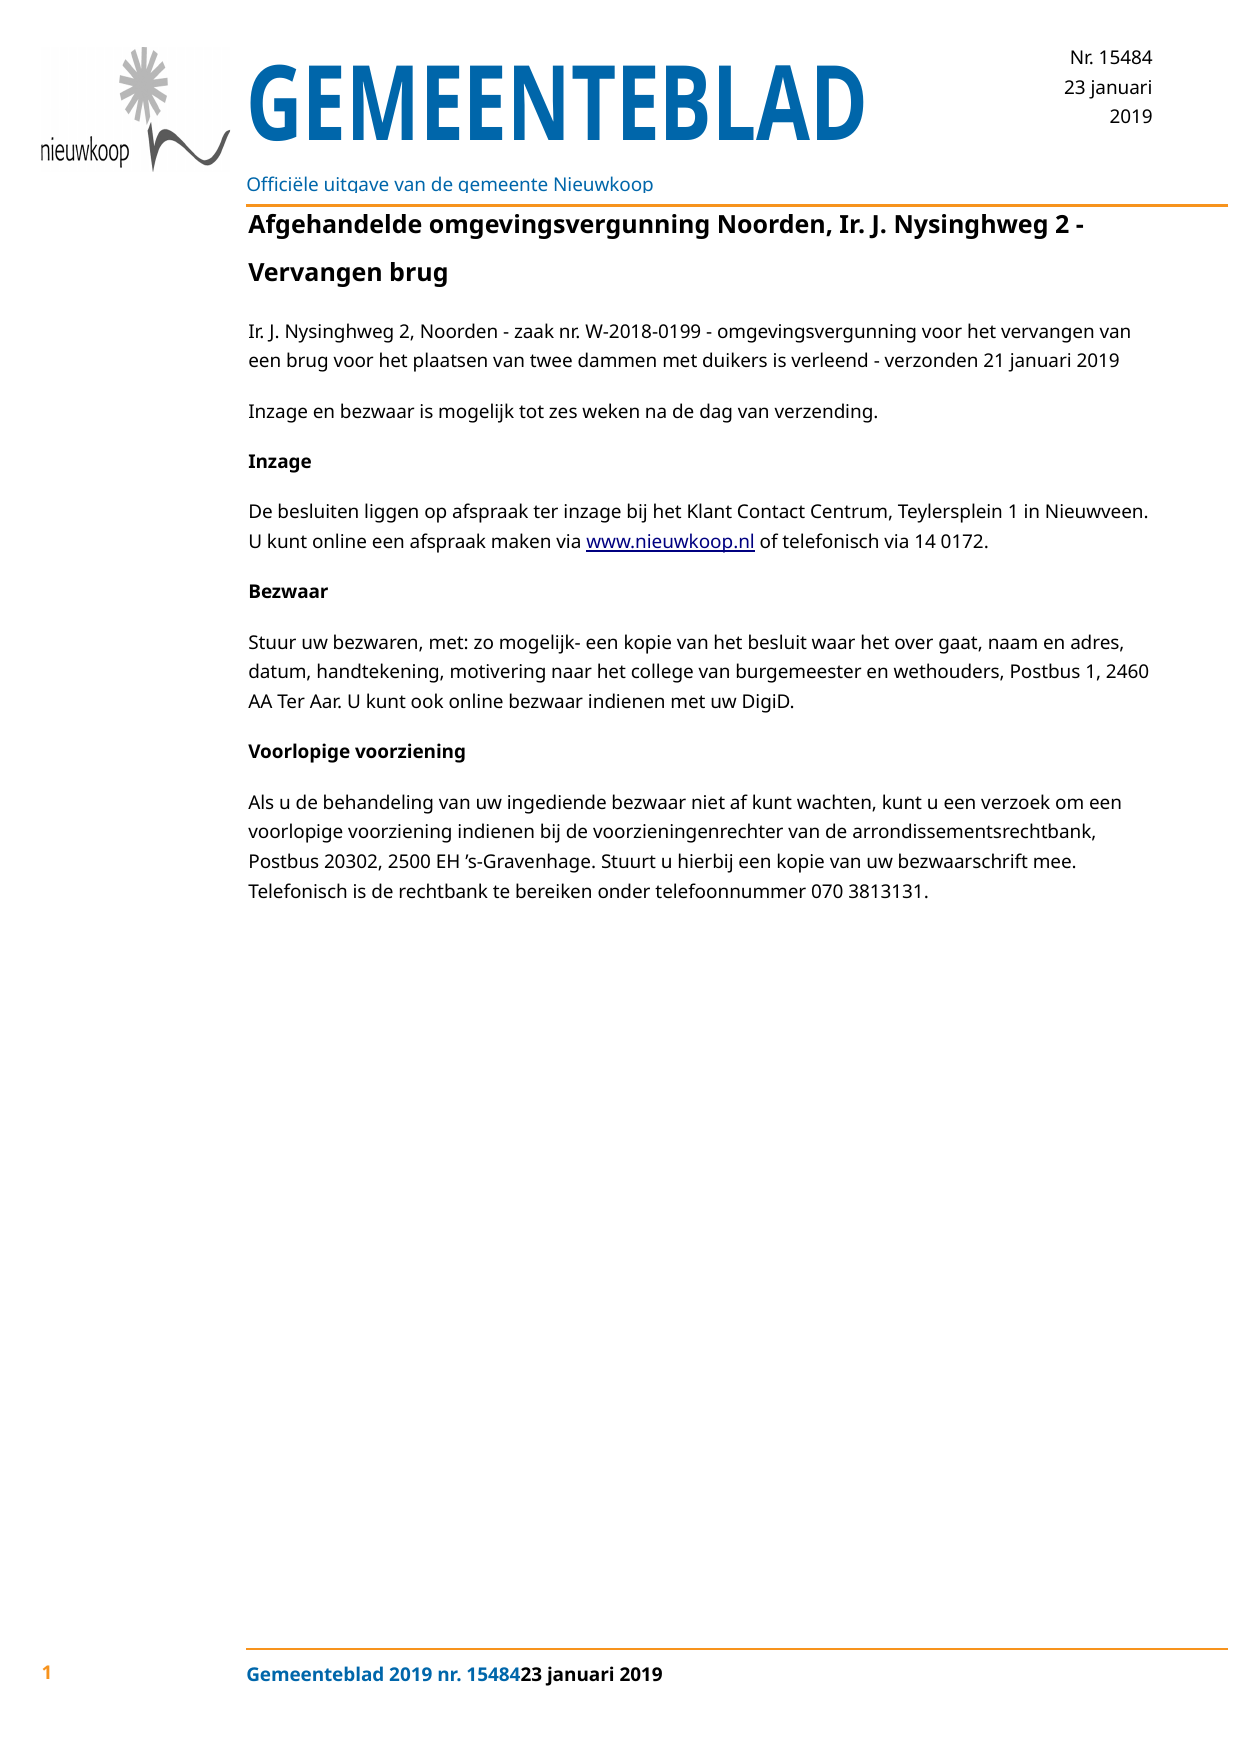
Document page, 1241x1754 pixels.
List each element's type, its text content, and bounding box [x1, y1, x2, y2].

text Als u de behandeling van uw ingediende bezwaar niet af kunt wachten, kunt u een verzoek om een voorlopige voorziening indienen bij de voorzieningenrechter van de arrondissementsrechtbank, Postbus 20302, 2500 EH ’s-Gravenhage. Stuurt u hierbij een kopie van uw bezwaarschrift mee. Telefonisch is de rechtbank te bereiken onder telefoonnummer 070 3813131. [248, 789, 1152, 904]
text Afgehandelde omgevingsvergunning Noorden, Ir. J. Nysinghweg 2 - Vervangen brug [248, 207, 1152, 288]
picture [41, 47, 231, 172]
text Inzage en bezwaar is mogelijk tot zes weken na de dag van verzending. [248, 398, 1152, 424]
text Stuur uw bezwaren, met: zo mogelijk- een kopie van het besluit waar het over gaat, naam en adres, datum, handtekening, motivering naar het college van burgemeester en wethouders, Postbus 1, 2460 AA Ter Aar. U kunt ook online bezwaar indienen met uw DigiD. [248, 629, 1152, 714]
text Inzage [248, 448, 1152, 474]
text Ir. J. Nysinghweg 2, Noorden - zaak nr. W-2018-0199 - omgevingsvergunning voor het vervangen van een brug voor het plaatsen van twee dammen met duikers is verleend - verzonden 21 januari 2019 [248, 318, 1152, 373]
text Bezwaar [248, 579, 1152, 604]
text Voorlopige voorziening [248, 739, 1152, 764]
text De besluiten liggen op afspraak ter inzage bij het Klant Contact Centrum, Teylersplein 1 in Nieuwveen. U kunt online een afspraak maken via www.nieuwkoop.nl of telefonisch via 14 0172. [248, 499, 1152, 554]
